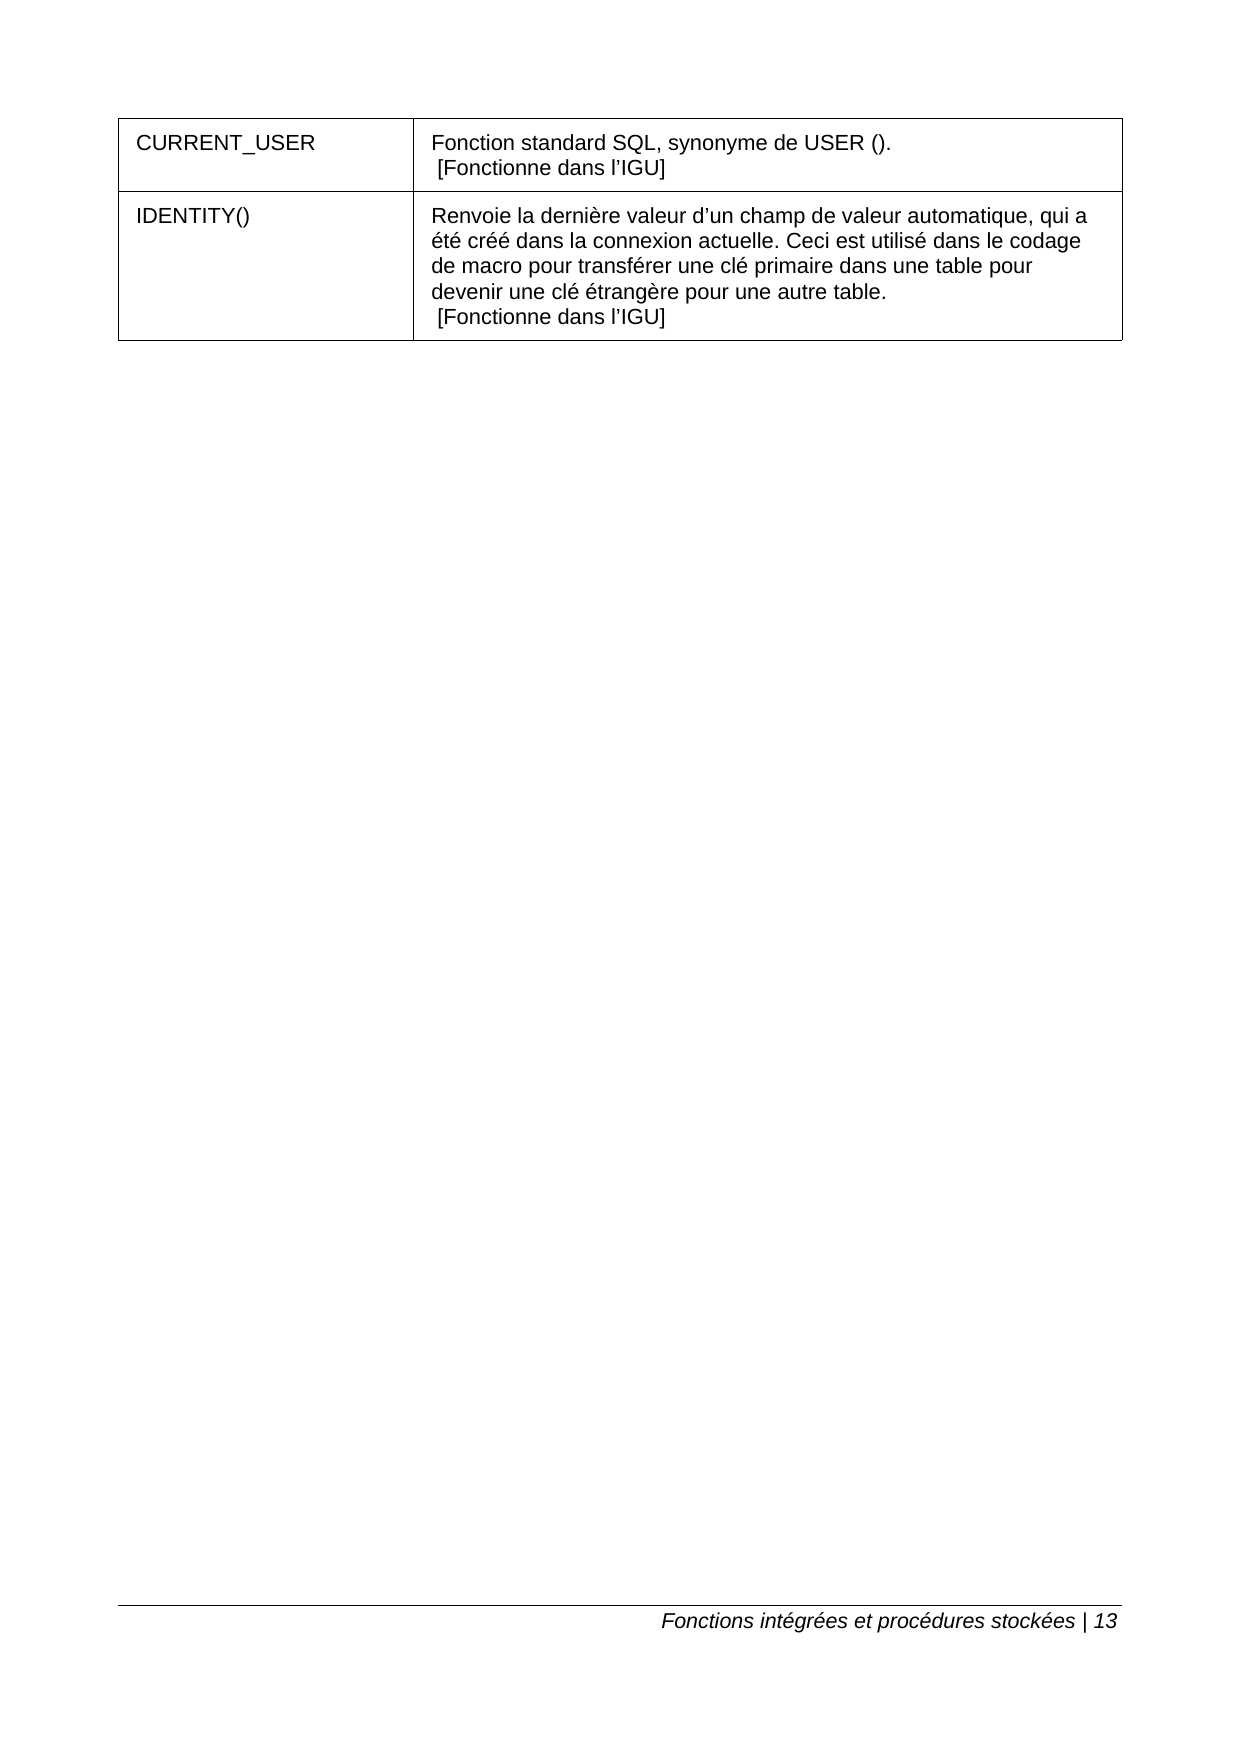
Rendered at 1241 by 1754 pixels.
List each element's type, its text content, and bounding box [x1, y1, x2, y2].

table_cell Fonction standard SQL, synonyme de USER (). [Fonctionne dans l’IGU] [414, 119, 1122, 191]
table_cell IDENTITY() [119, 192, 413, 339]
table_cell Renvoie la dernière valeur d’un champ de valeur automatique, qui a été créé dans la connexion actuelle. Ceci est utilisé dans le codage de macro pour transférer une clé primaire dans une table pour devenir une clé étrangère pour une autre table. [Fonctionne dans l’IGU] [414, 192, 1122, 339]
table_cell CURRENT_USER [119, 119, 413, 191]
